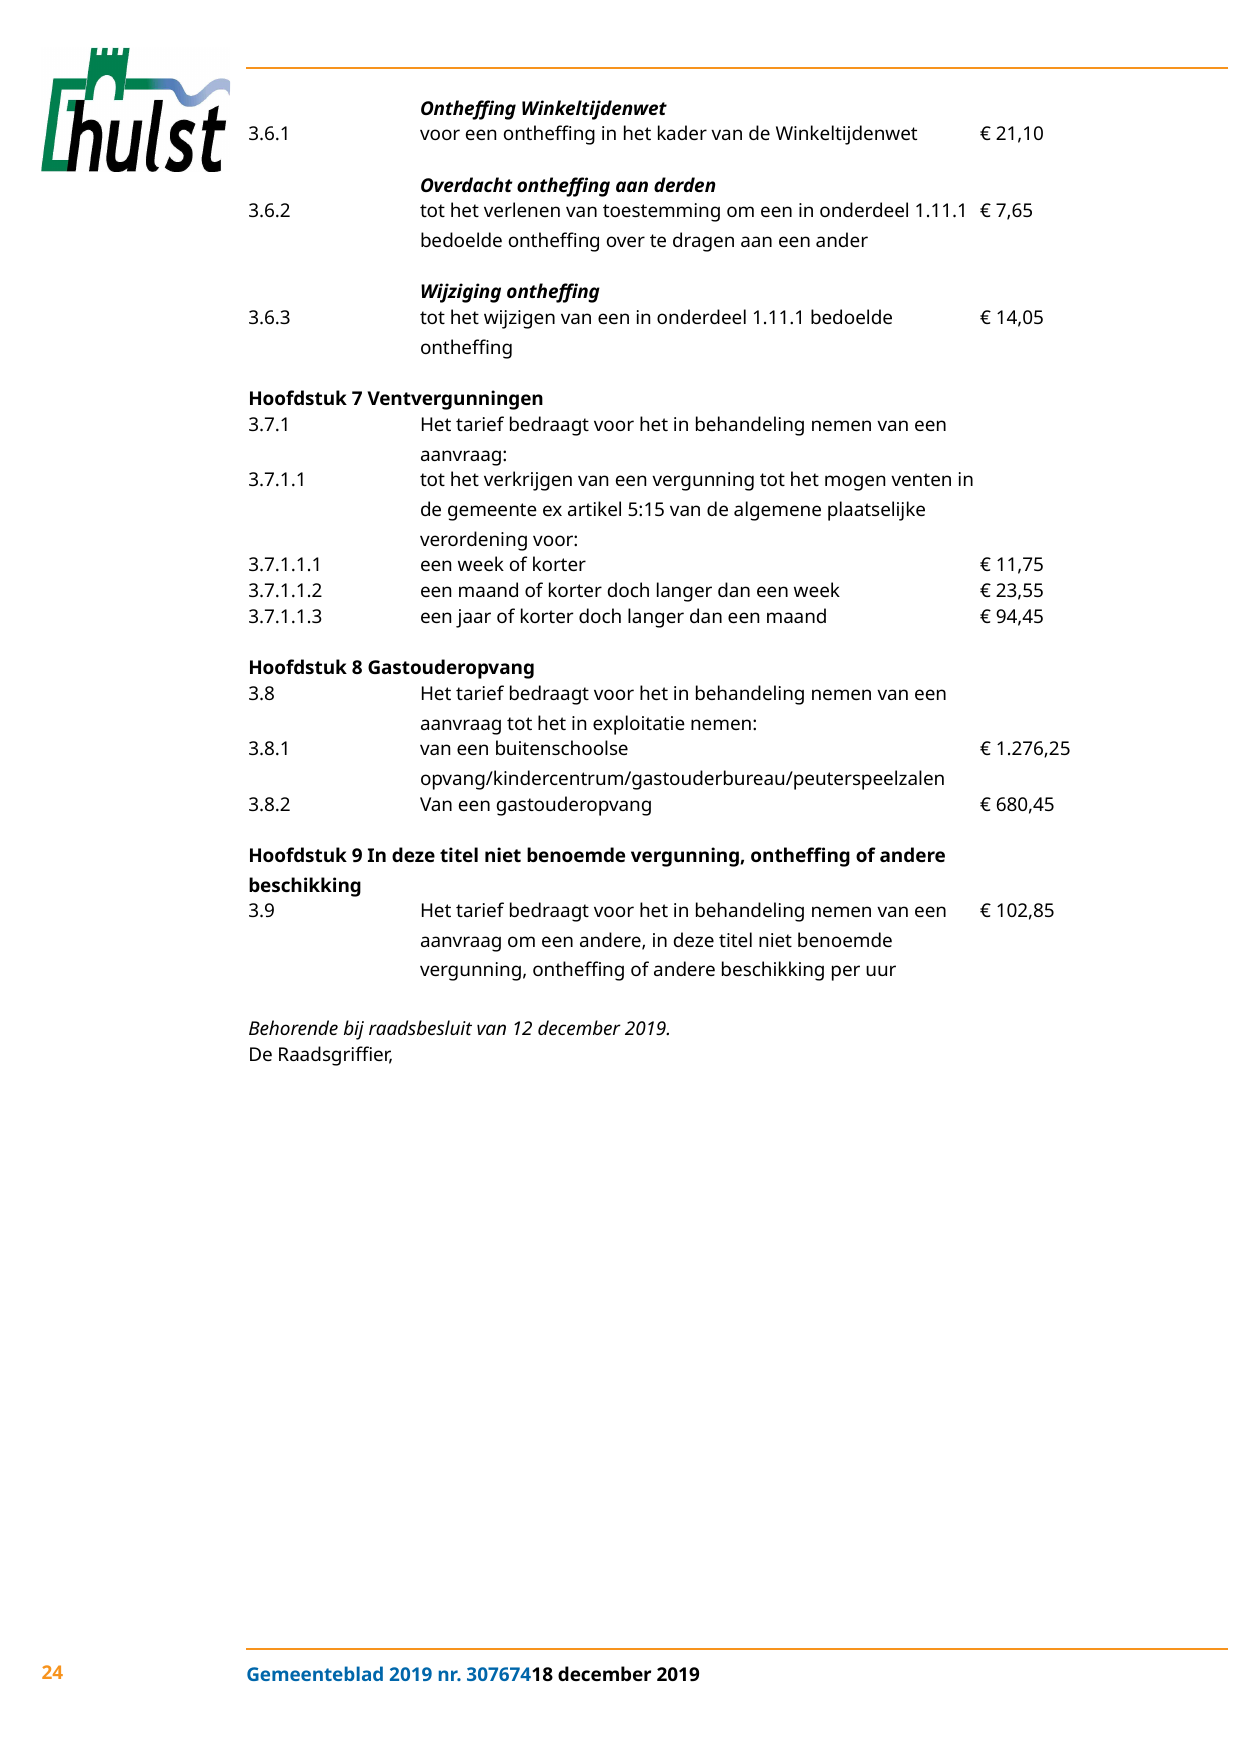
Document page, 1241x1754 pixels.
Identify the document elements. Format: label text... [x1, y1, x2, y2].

table_cell € 21,10 [980, 121, 1152, 146]
table_cell 3.7.1.1.3 [248, 603, 420, 629]
table_cell 3.8.2 [248, 791, 420, 816]
table_cell [980, 411, 1152, 467]
table_cell [248, 279, 420, 304]
table_cell 3.8.1 [248, 735, 420, 791]
table_cell [420, 253, 980, 279]
table_cell 3.7.1 [248, 411, 420, 467]
table_cell [420, 360, 980, 386]
table_cell 3.8 [248, 680, 420, 735]
table_cell [980, 360, 1152, 386]
table_cell een week of korter [420, 551, 980, 577]
table_cell € 94,45 [980, 603, 1152, 629]
table_cell tot het verlenen van toestemming om een in onderdeel 1.11.1 bedoelde ontheffing over te dragen aan een ander [420, 198, 980, 253]
table_cell Het tarief bedraagt voor het in behandeling nemen van een aanvraag om een andere, in deze titel niet benoemde vergunning, ontheffing of andere beschikking per uur [420, 898, 980, 982]
table_cell € 14,05 [980, 305, 1152, 360]
table_cell [980, 95, 1152, 121]
table_cell [248, 360, 420, 386]
table_cell [248, 253, 420, 279]
table_cell Wijziging ontheffing [420, 279, 980, 304]
table_cell Het tarief bedraagt voor het in behandeling nemen van een aanvraag tot het in exploitatie nemen: [420, 680, 980, 735]
table_cell een jaar of korter doch langer dan een maand [420, 603, 980, 629]
table_cell 3.7.1.1.1 [248, 551, 420, 577]
table_cell [248, 146, 420, 172]
table_cell € 102,85 [980, 898, 1152, 982]
table_cell € 23,55 [980, 577, 1152, 603]
table_cell Van een gastouderopvang [420, 791, 980, 816]
table_cell [248, 629, 420, 654]
table_cell [420, 629, 980, 654]
text Behorende bij raadsbesluit van 12 december 2019. [248, 1015, 1152, 1041]
table_cell 3.6.3 [248, 305, 420, 360]
picture [41, 47, 231, 172]
table_cell [420, 816, 980, 842]
table_cell [980, 467, 1152, 551]
table_cell tot het wijzigen van een in onderdeel 1.11.1 bedoelde ontheffing [420, 305, 980, 360]
table_cell [980, 842, 1152, 897]
table_cell 3.7.1.1 [248, 467, 420, 551]
table_cell € 7,65 [980, 198, 1152, 253]
table_cell tot het verkrijgen van een vergunning tot het mogen venten in de gemeente ex artikel 5:15 van de algemene plaatselijke verordening voor: [420, 467, 980, 551]
table_cell Het tarief bedraagt voor het in behandeling nemen van een aanvraag: [420, 411, 980, 467]
table_cell 3.6.1 [248, 121, 420, 146]
table_cell € 680,45 [980, 791, 1152, 816]
table_cell 3.6.2 [248, 198, 420, 253]
table_cell voor een ontheffing in het kader van de Winkeltijdenwet [420, 121, 980, 146]
table_cell [980, 654, 1152, 680]
table_cell [980, 279, 1152, 304]
table_cell [248, 816, 420, 842]
table_cell Hoofdstuk 7 Ventvergunningen [248, 386, 980, 411]
table_cell € 1.276,25 [980, 735, 1152, 791]
table_cell [248, 95, 420, 121]
table_cell € 11,75 [980, 551, 1152, 577]
table_cell 3.9 [248, 898, 420, 982]
table_cell een maand of korter doch langer dan een week [420, 577, 980, 603]
table_cell [980, 629, 1152, 654]
table_cell van een buitenschoolse opvang/kindercentrum/gastouderbureau/peuterspeelzalen [420, 735, 980, 791]
table_cell [980, 253, 1152, 279]
table_cell 3.7.1.1.2 [248, 577, 420, 603]
table_cell [248, 172, 420, 198]
table_cell Ontheffing Winkeltijdenwet [420, 95, 980, 121]
table_cell Hoofdstuk 8 Gastouderopvang [248, 654, 980, 680]
text De Raadsgriffier, [248, 1041, 1152, 1067]
table_cell [420, 146, 980, 172]
table_cell [980, 386, 1152, 411]
table_cell [980, 146, 1152, 172]
table_cell [980, 816, 1152, 842]
table_cell Hoofdstuk 9 In deze titel niet benoemde vergunning, ontheffing of andere beschikking [248, 842, 980, 897]
table_cell [980, 172, 1152, 198]
table_cell [980, 680, 1152, 735]
table_cell Overdacht ontheffing aan derden [420, 172, 980, 198]
